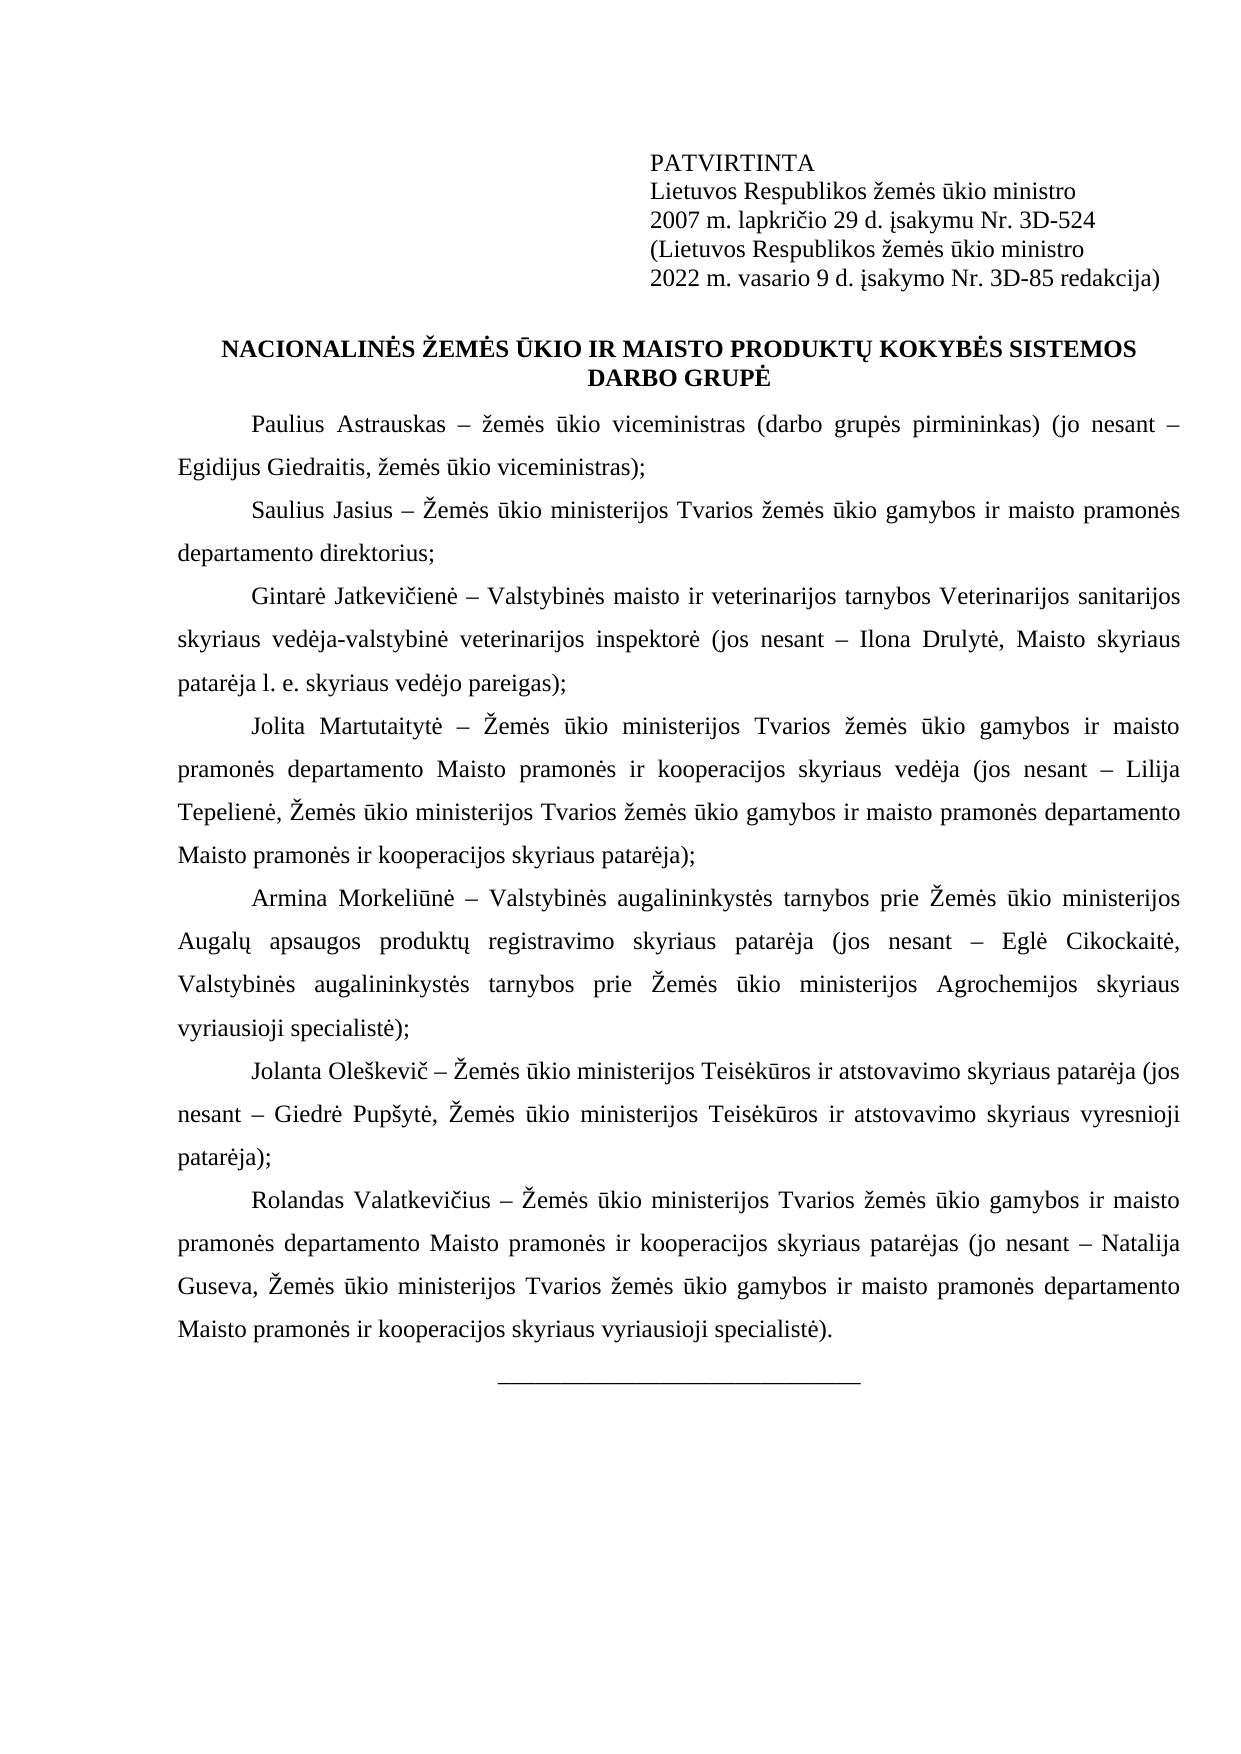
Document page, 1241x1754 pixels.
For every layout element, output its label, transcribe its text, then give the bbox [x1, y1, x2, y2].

text Paulius Astrauskas – žemės ūkio viceministras (darbo grupės pirmininkas) (jo nesant – Egidijus Giedraitis, žemės ūkio viceministras); [177, 409, 1181, 481]
text Jolita Martutaitytė – Žemės ūkio ministerijos Tvarios žemės ūkio gamybos ir maisto pramonės departamento Maisto pramonės ir kooperacijos skyriaus vedėja (jos nesant – Lilija Tepelienė, Žemės ūkio ministerijos Tvarios žemės ūkio gamybos ir maisto pramonės departamento Maisto pramonės ir kooperacijos skyriaus patarėja); [177, 711, 1181, 869]
text Rolandas Valatkevičius – Žemės ūkio ministerijos Tvarios žemės ūkio gamybos ir maisto pramonės departamento Maisto pramonės ir kooperacijos skyriaus patarėjas (jo nesant – Natalija Guseva, Žemės ūkio ministerijos Tvarios žemės ūkio gamybos ir maisto pramonės departamento Maisto pramonės ir kooperacijos skyriaus vyriausioji specialistė). [177, 1185, 1181, 1343]
text PATVIRTINTA [177, 148, 1181, 176]
text Jolanta Oleškevič – Žemės ūkio ministerijos Teisėkūros ir atstovavimo skyriaus patarėja (jos nesant – Giedrė Pupšytė, Žemės ūkio ministerijos Teisėkūros ir atstovavimo skyriaus vyresnioji patarėja); [177, 1056, 1181, 1171]
text 2022 m. vasario 9 d. įsakymo Nr. 3D-85 redakcija) [177, 263, 1181, 291]
text Saulius Jasius – Žemės ūkio ministerijos Tvarios žemės ūkio gamybos ir maisto pramonės departamento direktorius; [177, 495, 1181, 567]
text Lietuvos Respublikos žemės ūkio ministro [177, 176, 1181, 205]
text 2007 m. lapkričio 29 d. įsakymu Nr. 3D-524 [177, 205, 1181, 234]
text _____________________________ [177, 1358, 1181, 1386]
text Gintarė Jatkevičienė – Valstybinės maisto ir veterinarijos tarnybos Veterinarijos sanitarijos skyriaus vedėja-valstybinė veterinarijos inspektorė (jos nesant – Ilona Drulytė, Maisto skyriaus patarėja l. e. skyriaus vedėjo pareigas); [177, 581, 1181, 696]
text NACIONALINĖS ŽEMĖS ŪKIO IR MAISTO PRODUKTŲ KOKYBĖS SISTEMOS DARBO GRUPĖ [177, 334, 1181, 392]
text (Lietuvos Respublikos žemės ūkio ministro [177, 234, 1181, 263]
text Armina Morkeliūnė – Valstybinės augalininkystės tarnybos prie Žemės ūkio ministerijos Augalų apsaugos produktų registravimo skyriaus patarėja (jos nesant – Eglė Cikockaitė, Valstybinės augalininkystės tarnybos prie Žemės ūkio ministerijos Agrochemijos skyriaus vyriausioji specialistė); [177, 883, 1181, 1041]
